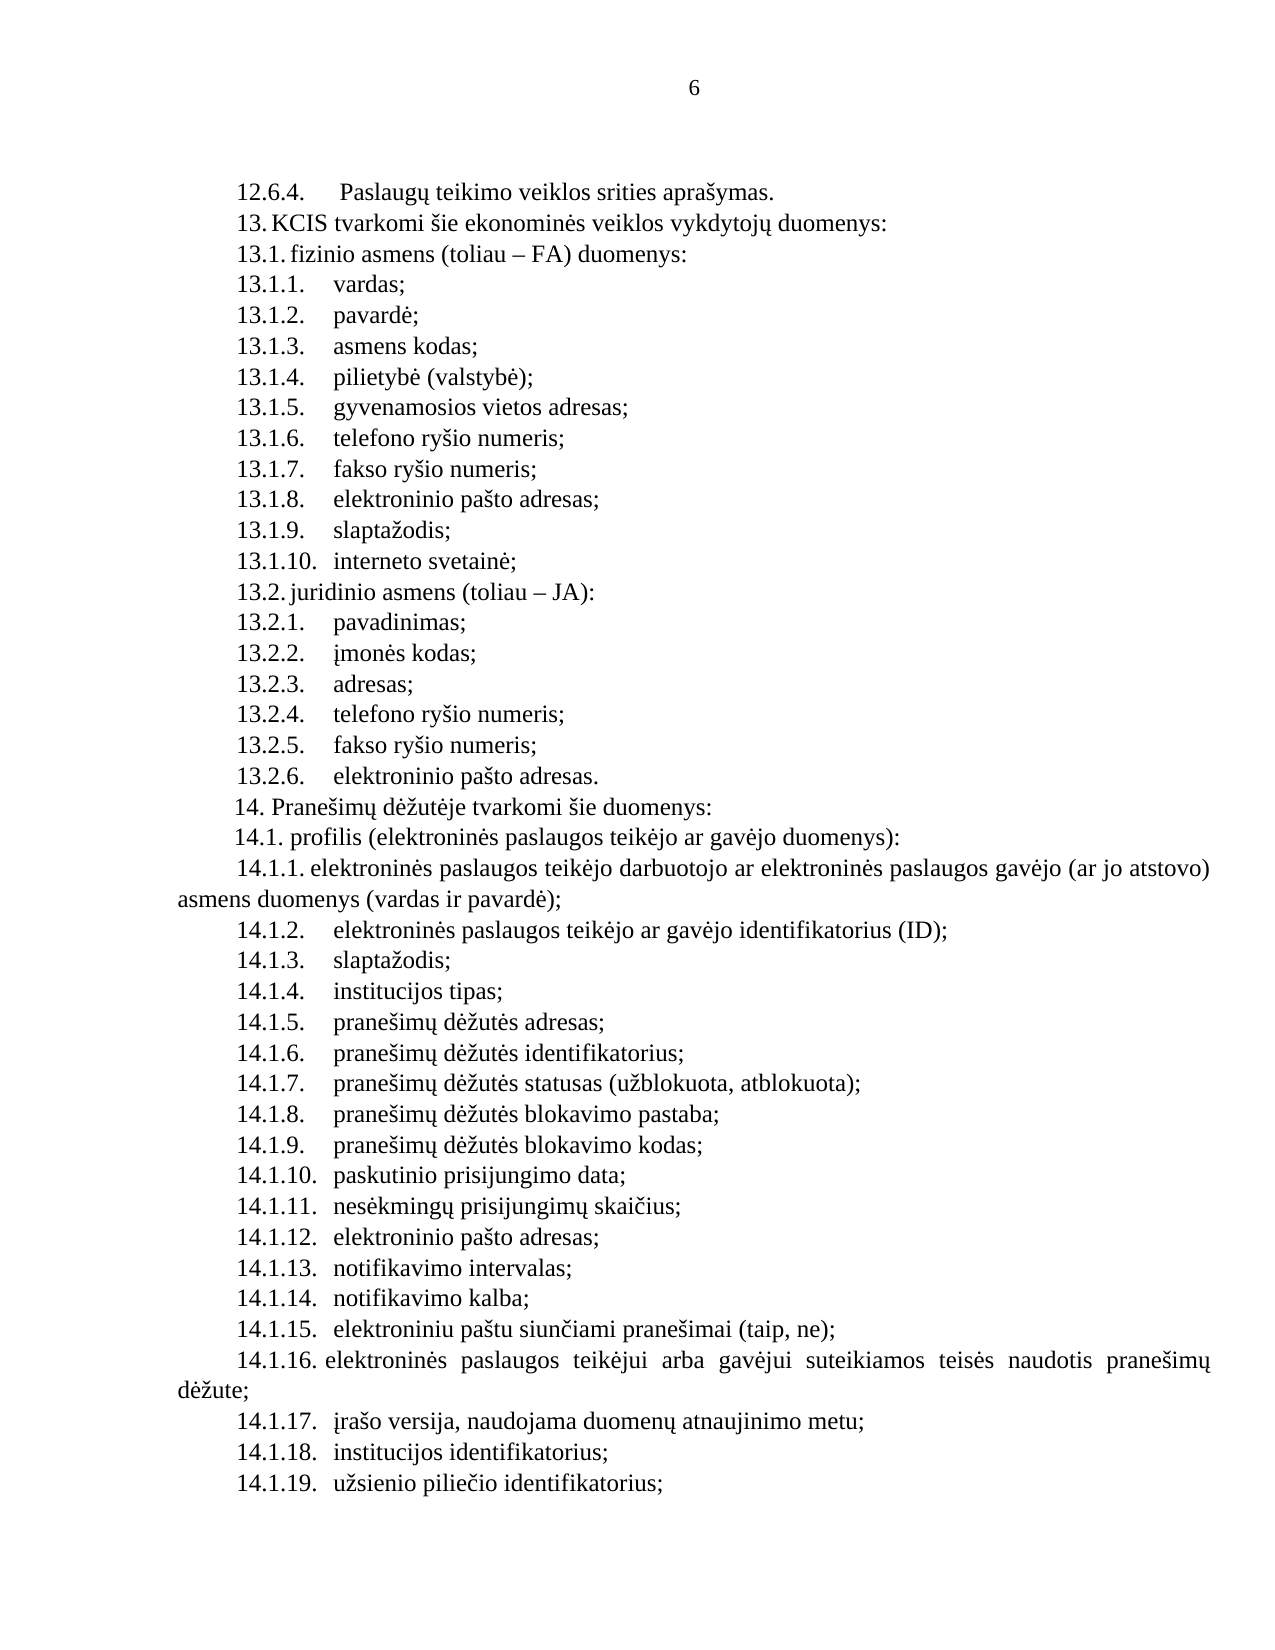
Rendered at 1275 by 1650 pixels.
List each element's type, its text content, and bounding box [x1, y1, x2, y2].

text 13.1.9. slaptažodis; [236, 515, 1211, 544]
text 13.1.7. fakso ryšio numeris; [236, 454, 1211, 482]
text 14.1.2. elektroninės paslaugos teikėjo ar gavėjo identifikatorius (ID); [236, 915, 1211, 943]
text 14.1.12. elektroninio pašto adresas; [236, 1222, 1211, 1251]
text 13.1.4. pilietybė (valstybė); [236, 362, 1211, 390]
text 14. Pranešimų dėžutėje tvarkomi šie duomenys: [177, 792, 1211, 821]
text 13. KCIS tvarkomi šie ekonominės veiklos vykdytojų duomenys: [177, 208, 1211, 237]
text 13.1.3. asmens kodas; [236, 331, 1211, 359]
text 14.1.4. institucijos tipas; [236, 976, 1211, 1005]
text 14.1.6. pranešimų dėžutės identifikatorius; [236, 1038, 1211, 1066]
text 14.1.3. slaptažodis; [236, 945, 1211, 974]
text 13.2. juridinio asmens (toliau – JA): [177, 577, 1211, 605]
text 13.1. fizinio asmens (toliau – FA) duomenys: [177, 239, 1211, 267]
text 14.1.19. užsienio piliečio identifikatorius; [236, 1468, 1211, 1497]
text 13.1.6. telefono ryšio numeris; [236, 423, 1211, 452]
text 13.2.3. adresas; [236, 669, 1211, 698]
text 13.2.6. elektroninio pašto adresas. [236, 761, 1211, 790]
text 14.1.16. elektroninės paslaugos teikėjui arba gavėjui suteikiamos teisės naudotis pranešimų dėžute; [177, 1345, 1211, 1404]
text 13.2.4. telefono ryšio numeris; [236, 699, 1211, 728]
text 14.1.10. paskutinio prisijungimo data; [236, 1161, 1211, 1189]
text 13.2.2. įmonės kodas; [236, 638, 1211, 667]
text 14.1.11. nesėkmingų prisijungimų skaičius; [236, 1191, 1211, 1220]
text 14.1.14. notifikavimo kalba; [236, 1283, 1211, 1312]
text 14.1.1. elektroninės paslaugos teikėjo darbuotojo ar elektroninės paslaugos gavėjo (ar jo atstovo) asmens duomenys (vardas ir pavardė); [177, 853, 1211, 913]
text 14.1.9. pranešimų dėžutės blokavimo kodas; [236, 1130, 1211, 1158]
text 13.1.8. elektroninio pašto adresas; [236, 484, 1211, 513]
text 13.1.5. gyvenamosios vietos adresas; [236, 392, 1211, 421]
text 14.1.13. notifikavimo intervalas; [236, 1253, 1211, 1281]
text 13.1.10. interneto svetainė; [236, 546, 1211, 575]
text 14.1.5. pranešimų dėžutės adresas; [236, 1007, 1211, 1036]
text 14.1.7. pranešimų dėžutės statusas (užblokuota, atblokuota); [236, 1068, 1211, 1097]
text 13.2.1. pavadinimas; [236, 607, 1211, 636]
text 14.1.15. elektroniniu paštu siunčiami pranešimai (taip, ne); [236, 1314, 1211, 1343]
text 13.1.1. vardas; [236, 269, 1211, 298]
text 13.1.2. pavardė; [236, 300, 1211, 329]
text 14.1.8. pranešimų dėžutės blokavimo pastaba; [236, 1099, 1211, 1128]
text 14.1. profilis (elektroninės paslaugos teikėjo ar gavėjo duomenys): [177, 822, 1211, 851]
text 14.1.18. institucijos identifikatorius; [236, 1437, 1211, 1466]
text 14.1.17. įrašo versija, naudojama duomenų atnaujinimo metu; [236, 1406, 1211, 1435]
text 13.2.5. fakso ryšio numeris; [236, 730, 1211, 759]
text 12.6.4. Paslaugų teikimo veiklos srities aprašymas. [236, 177, 1211, 206]
